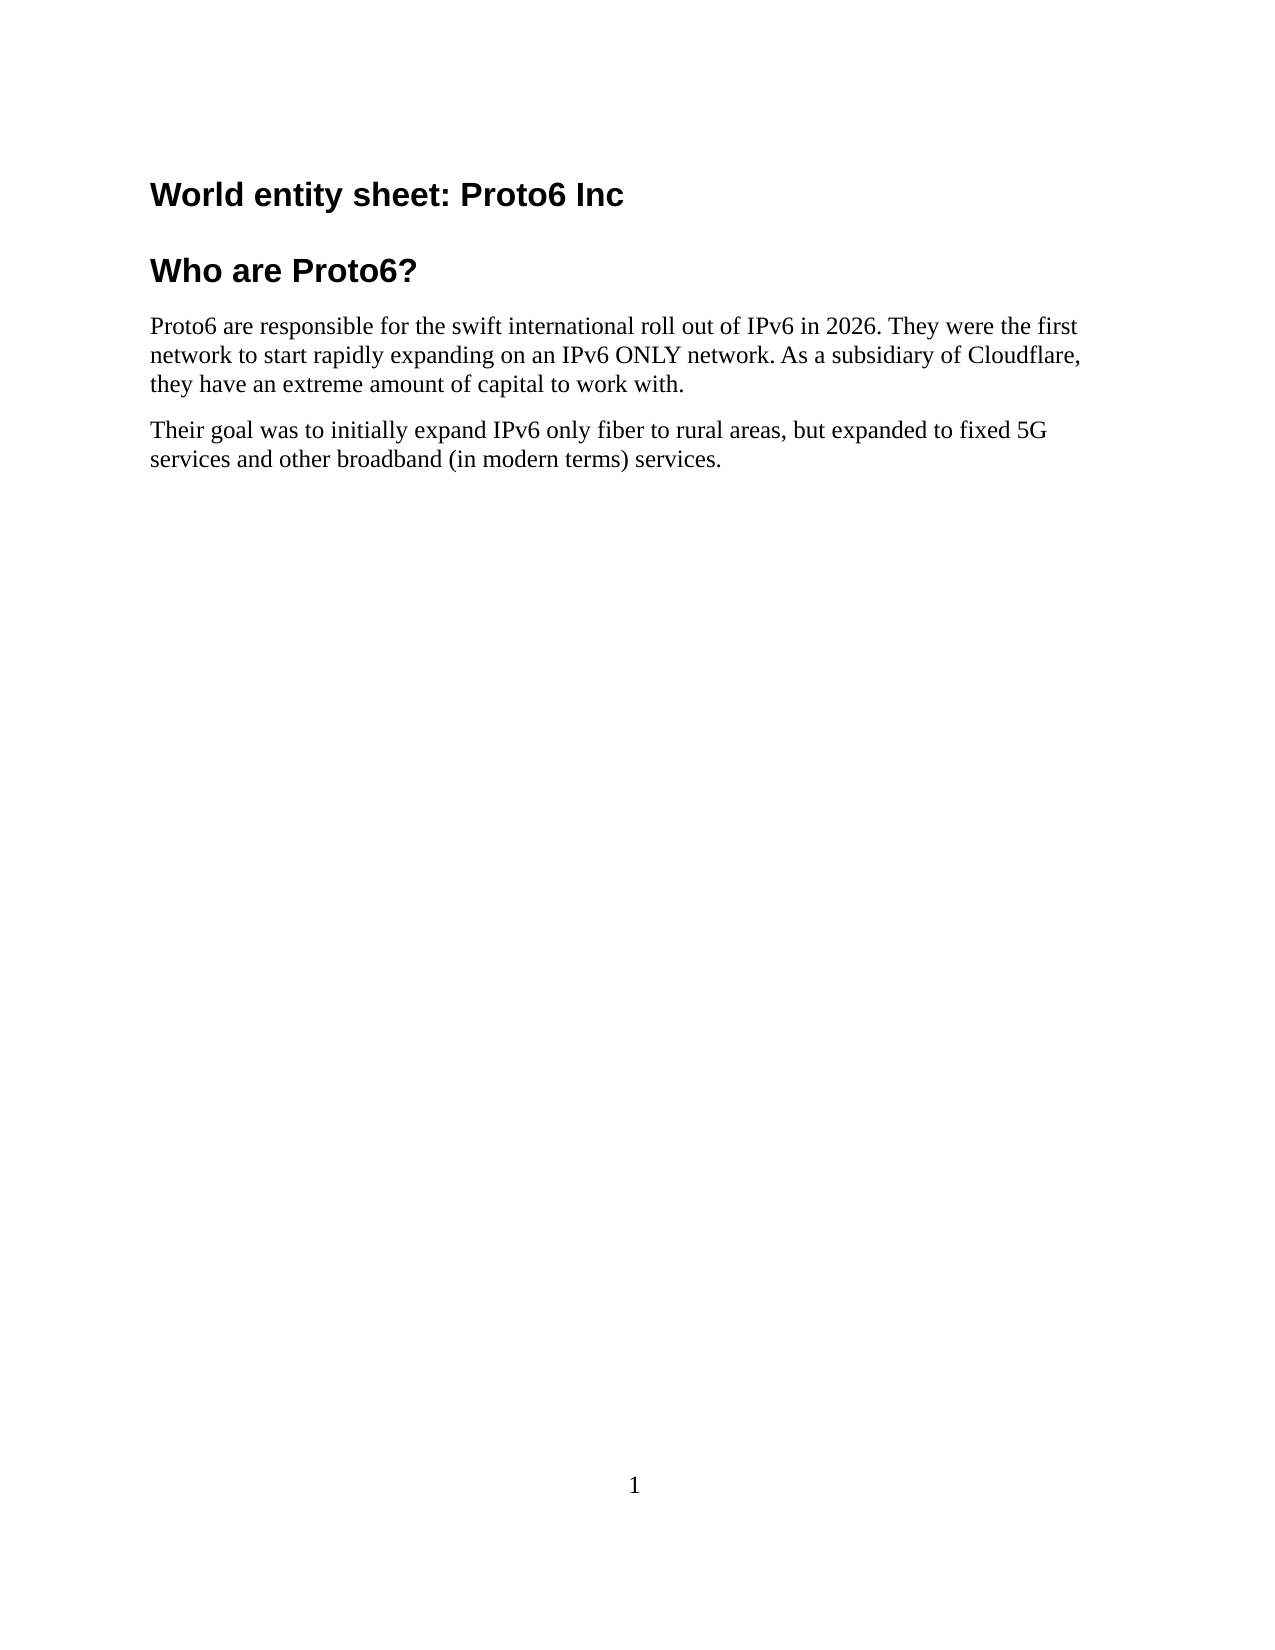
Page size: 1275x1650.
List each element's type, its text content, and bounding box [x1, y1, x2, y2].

text Their goal was to initially expand IPv6 only fiber to rural areas, but expanded to fixed 5G services and other broadband (in modern terms) services. [150, 415, 1125, 473]
text Proto6 are responsible for the swift international roll out of IPv6 in 2026. They were the first network to start rapidly expanding on an IPv6 ONLY network. As a subsidiary of Cloudflare, they have an extreme amount of capital to work with. [150, 311, 1125, 397]
subtitle Who are Proto6? [150, 251, 1125, 290]
subtitle World entity sheet: Proto6 Inc [150, 175, 1125, 214]
